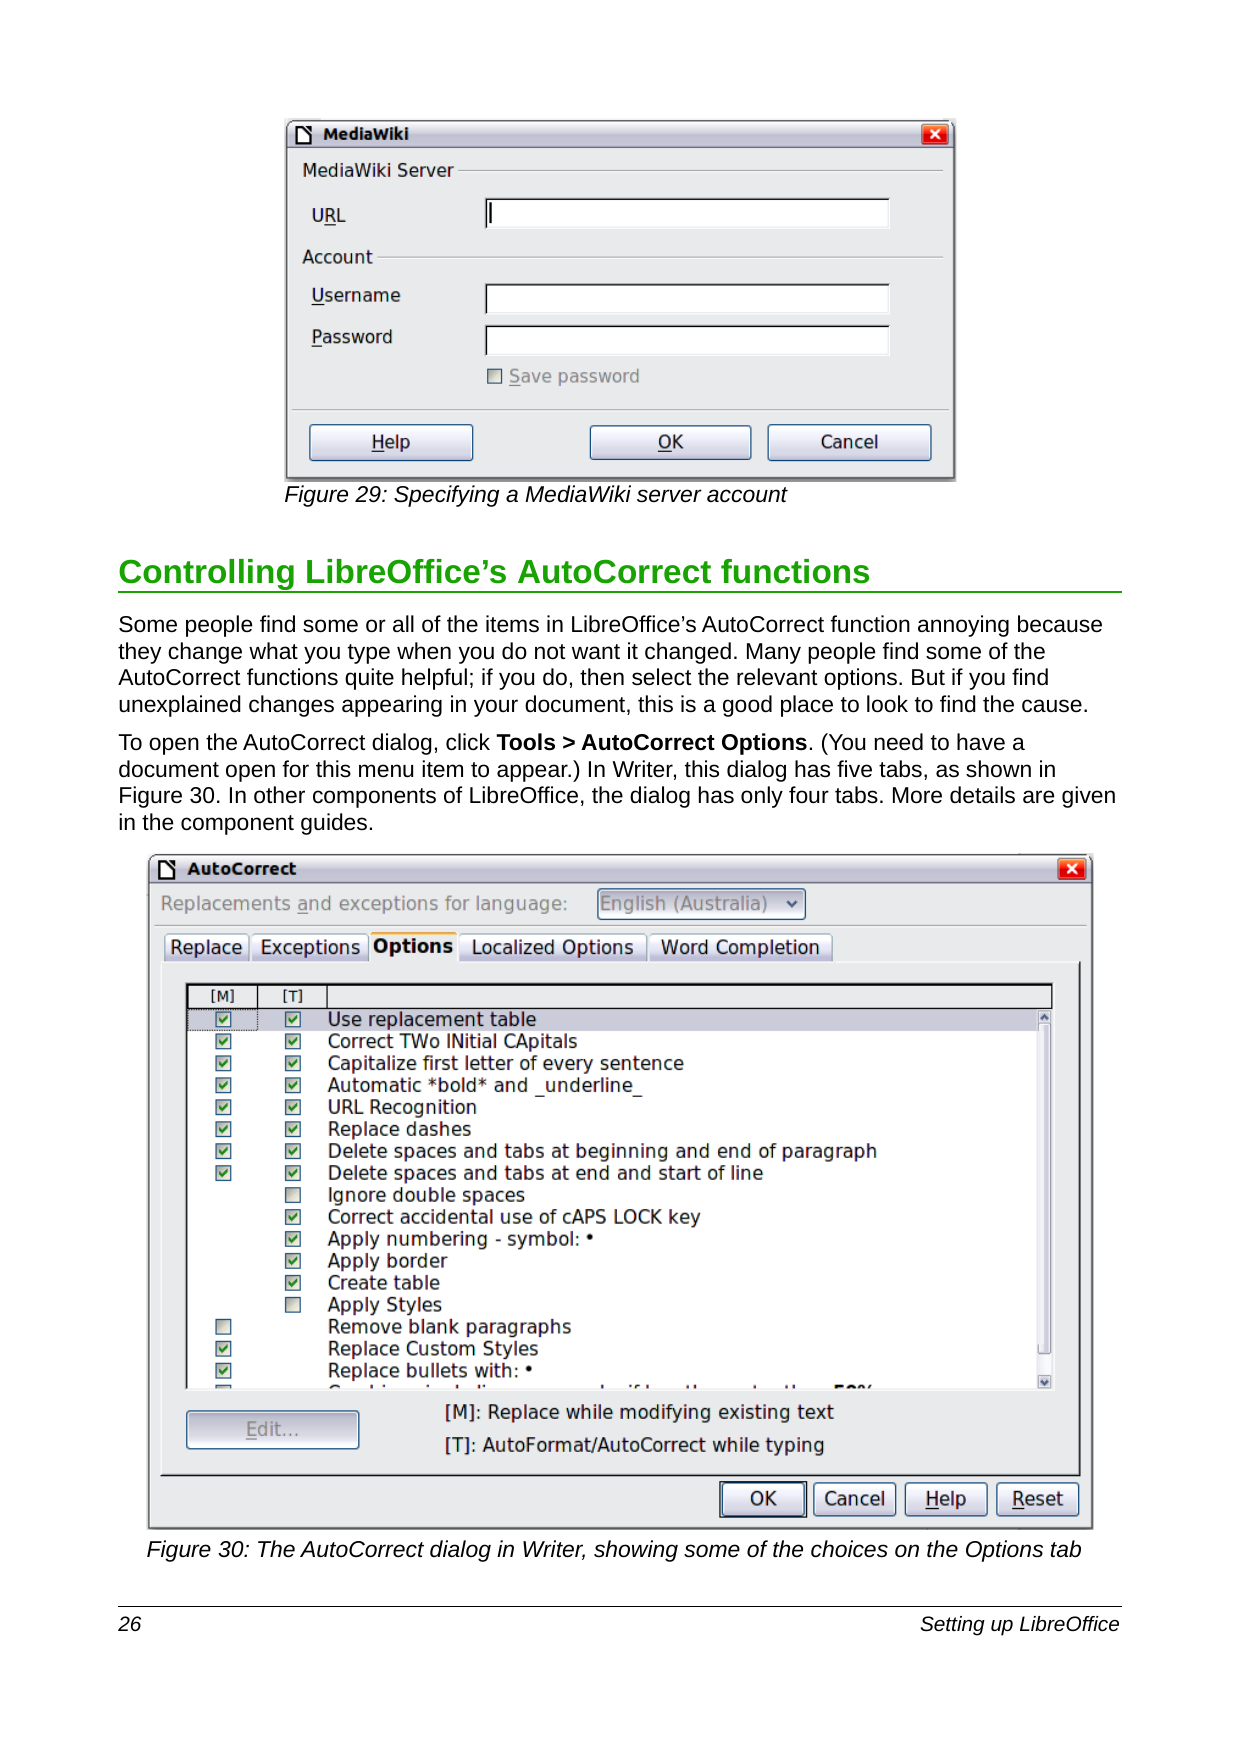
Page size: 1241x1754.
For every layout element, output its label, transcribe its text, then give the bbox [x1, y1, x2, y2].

text Some people find some or all of the items in LibreOffice’s AutoCorrect function annoying because they change what you type when you do not want it changed. Many people find some of the AutoCorrect functions quite helpful; if you do, then select the relevant options. But if you find unexplained changes appearing in your document, this is a good place to look to find the cause. [118, 611, 1122, 717]
text Figure 29: Specifying a MediaWiki server account [284, 482, 956, 508]
text To open the AutoCorrect dialog, click Tools > AutoCorrect Options. (You need to have a document open for this menu item to appear.) In Writer, this dialog has five tabs, as shown in Figure 30. In other components of LibreOffice, the dialog has only four tabs. More details are given in the component guides. [118, 729, 1122, 835]
subtitle Controlling LibreOffice’s AutoCorrect functions [118, 552, 1122, 591]
text Figure 30: The AutoCorrect dialog in Writer, showing some of the choices on the Options tab [146, 1536, 1094, 1563]
picture [146, 853, 1094, 1530]
picture [284, 118, 957, 482]
